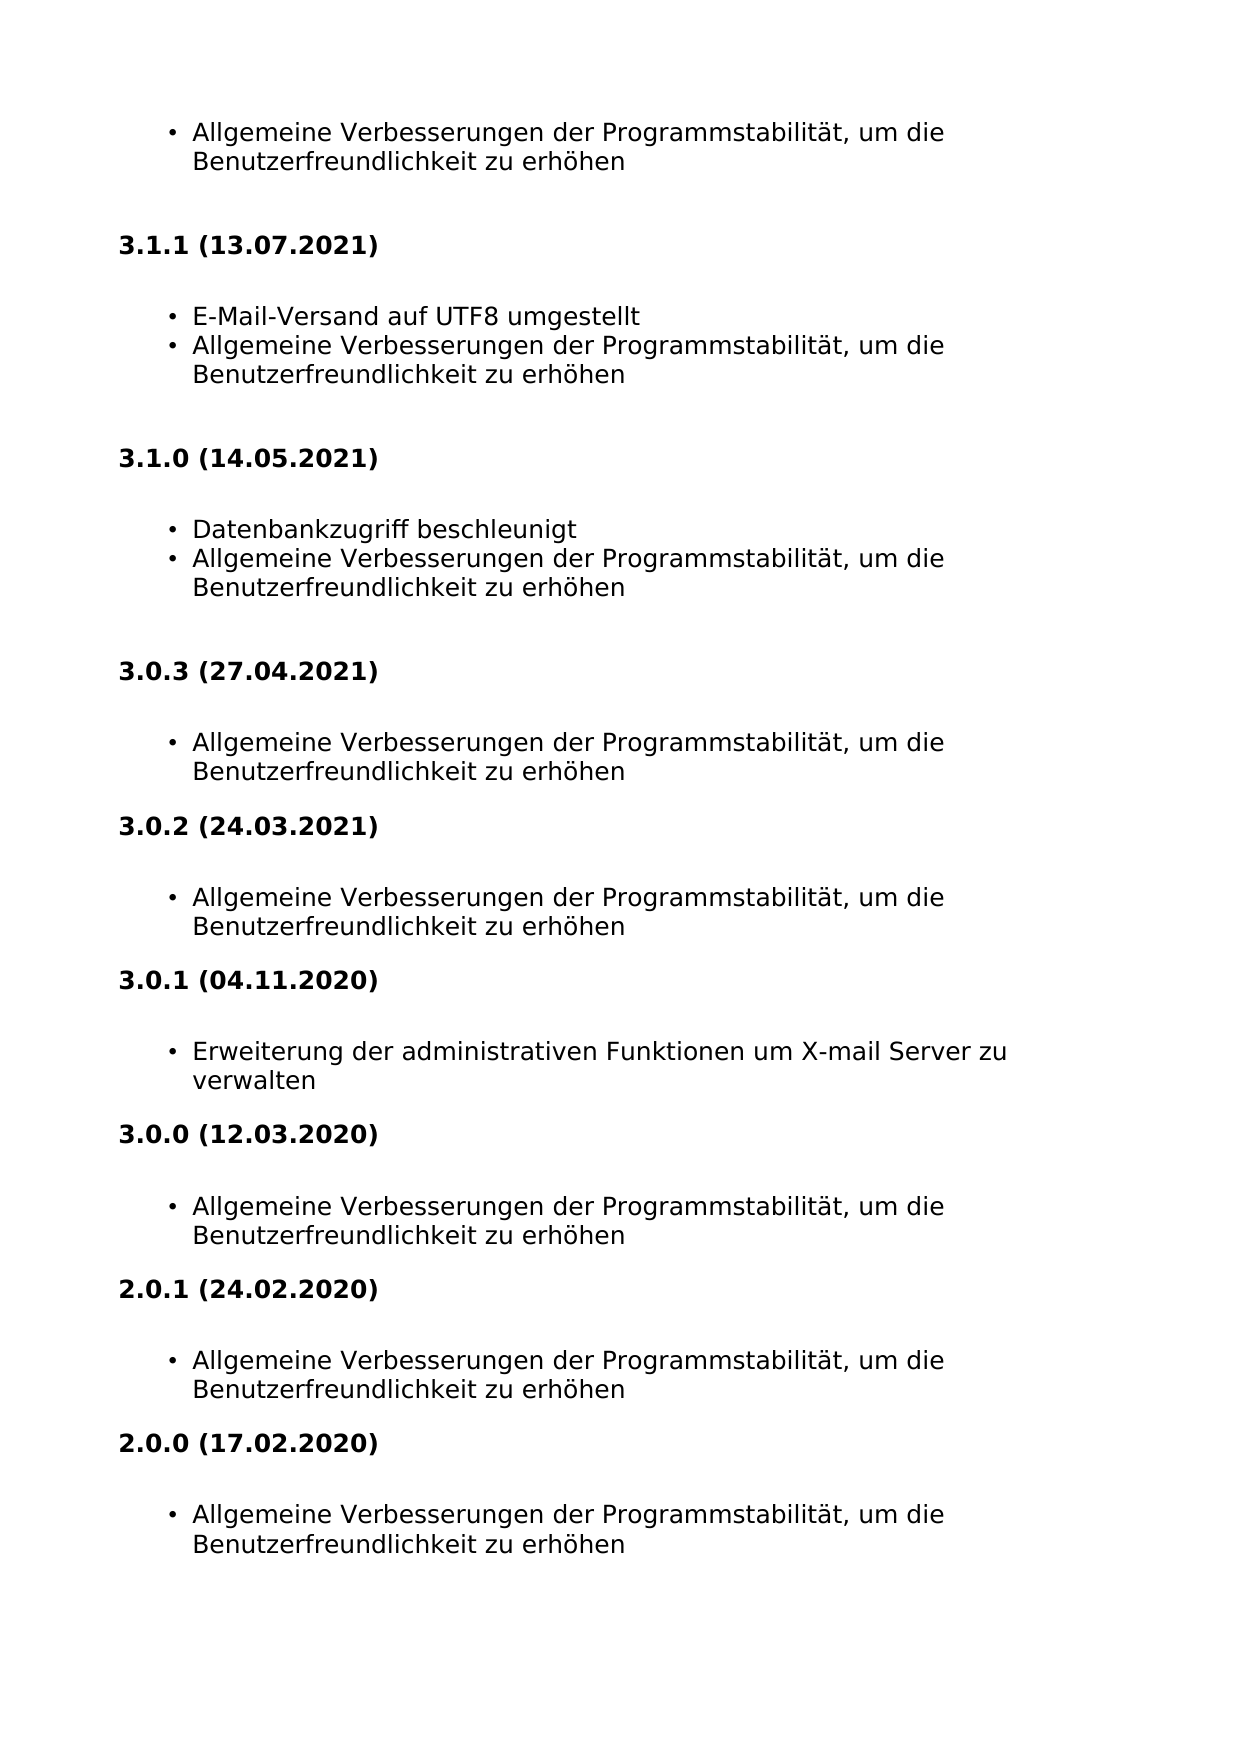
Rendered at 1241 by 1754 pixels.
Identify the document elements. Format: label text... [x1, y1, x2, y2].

subtitle 3.1.0 (14.05.2021) [118, 444, 1122, 473]
subtitle 3.0.3 (27.04.2021) [118, 657, 1122, 686]
subtitle 3.0.0 (12.03.2020) [118, 1121, 1122, 1150]
list Allgemeine Verbesserungen der Programmstabilität, um die Benutzerfreundlichkeit zu erhöhen [177, 883, 1122, 941]
list Erweiterung der administrativen Funktionen um X-mail Server zu verwalten [177, 1037, 1122, 1096]
list Allgemeine Verbesserungen der Programmstabilität, um die Benutzerfreundlichkeit zu erhöhen [177, 1346, 1122, 1404]
subtitle 2.0.0 (17.02.2020) [118, 1429, 1122, 1459]
list Allgemeine Verbesserungen der Programmstabilität, um die Benutzerfreundlichkeit zu erhöhen [177, 118, 1122, 176]
list Allgemeine Verbesserungen der Programmstabilität, um die Benutzerfreundlichkeit zu erhöhen [177, 1192, 1122, 1250]
list Allgemeine Verbesserungen der Programmstabilität, um die Benutzerfreundlichkeit zu erhöhen [177, 1501, 1122, 1559]
subtitle 3.0.2 (24.03.2021) [118, 812, 1122, 841]
subtitle 2.0.1 (24.02.2020) [118, 1275, 1122, 1304]
subtitle 3.0.1 (04.11.2020) [118, 966, 1122, 995]
list Allgemeine Verbesserungen der Programmstabilität, um die Benutzerfreundlichkeit zu erhöhen [177, 544, 1122, 603]
subtitle 3.1.1 (13.07.2021) [118, 231, 1122, 260]
list E-Mail-Versand auf UTF8 umgestellt [177, 302, 1122, 331]
list Allgemeine Verbesserungen der Programmstabilität, um die Benutzerfreundlichkeit zu erhöhen [177, 728, 1122, 787]
list Datenbankzugriff beschleunigt [177, 515, 1122, 544]
list Allgemeine Verbesserungen der Programmstabilität, um die Benutzerfreundlichkeit zu erhöhen [177, 331, 1122, 389]
